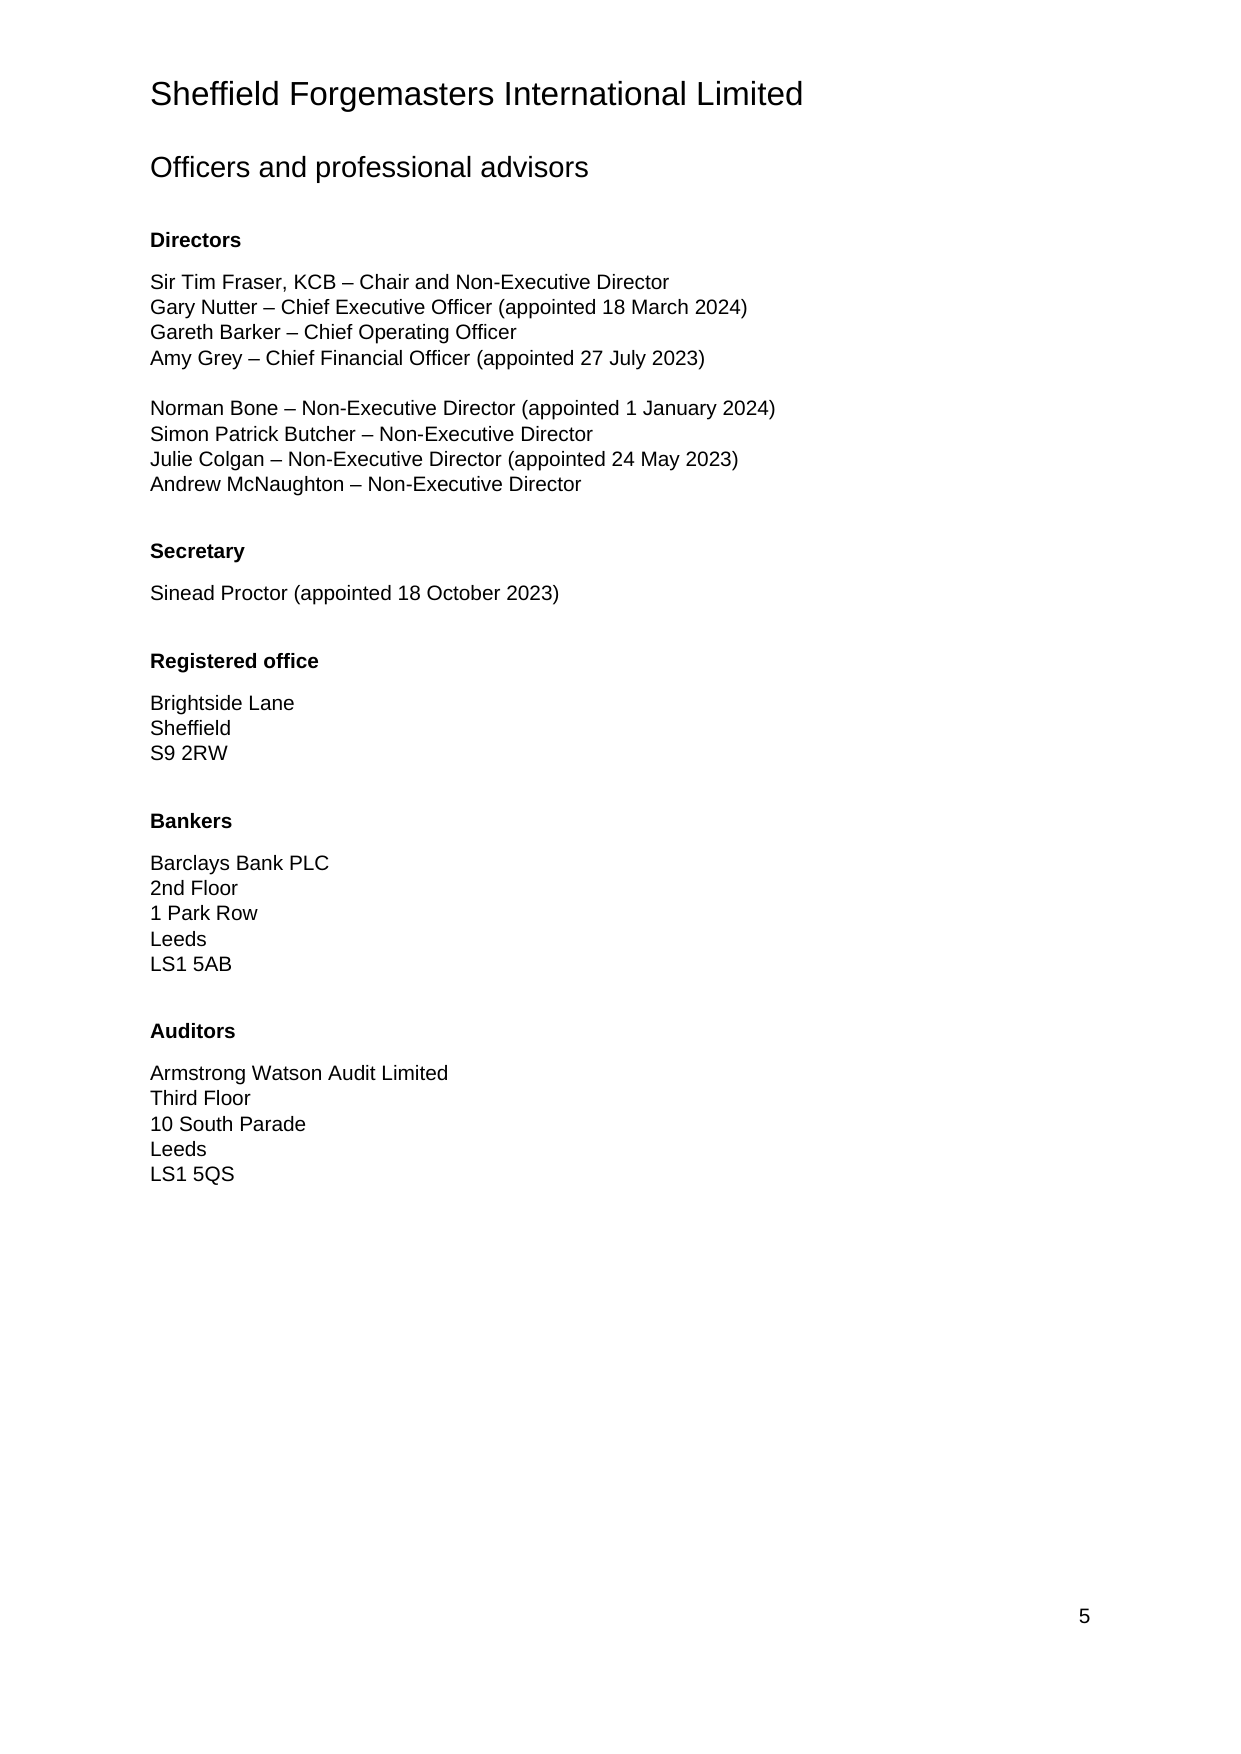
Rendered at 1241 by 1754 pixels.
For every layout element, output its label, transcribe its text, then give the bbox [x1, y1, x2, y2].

text Gareth Barker – Chief Operating Officer [150, 320, 1090, 344]
text 10 South Parade [150, 1112, 1090, 1136]
text Amy Grey – Chief Financial Officer (appointed 27 July 2023) [150, 345, 1090, 369]
text Norman Bone – Non-Executive Director (appointed 1 January 2024) [150, 396, 1090, 420]
text Simon Patrick Butcher – Non-Executive Director [150, 421, 1090, 445]
text 2nd Floor [150, 876, 1090, 900]
text Auditors [150, 1019, 1090, 1043]
text Sheffield [150, 716, 1090, 740]
text Armstrong Watson Audit Limited [150, 1061, 1090, 1085]
text Brightside Lane [150, 691, 1090, 714]
text Leeds [150, 1137, 1090, 1161]
text Sir Tim Fraser, KCB – Chair and Non-Executive Director [150, 269, 1090, 293]
text Directors [150, 227, 1090, 251]
text S9 2RW [150, 741, 1090, 765]
text Registered office [150, 648, 1090, 672]
text Andrew McNaughton – Non-Executive Director [150, 472, 1090, 496]
text Barclays Bank PLC [150, 850, 1090, 874]
text Bankers [150, 808, 1090, 832]
text LS1 5AB [150, 952, 1090, 976]
text Julie Colgan – Non-Executive Director (appointed 24 May 2023) [150, 447, 1090, 471]
subtitle Officers and professional advisors [150, 150, 1090, 183]
text Secretary [150, 539, 1090, 563]
text 1 Park Row [150, 901, 1090, 925]
text Sinead Proctor (appointed 18 October 2023) [150, 581, 1090, 605]
text LS1 5QS [150, 1162, 1090, 1186]
text Leeds [150, 926, 1090, 950]
text Third Floor [150, 1086, 1090, 1110]
text Gary Nutter – Chief Executive Officer (appointed 18 March 2024) [150, 295, 1090, 319]
